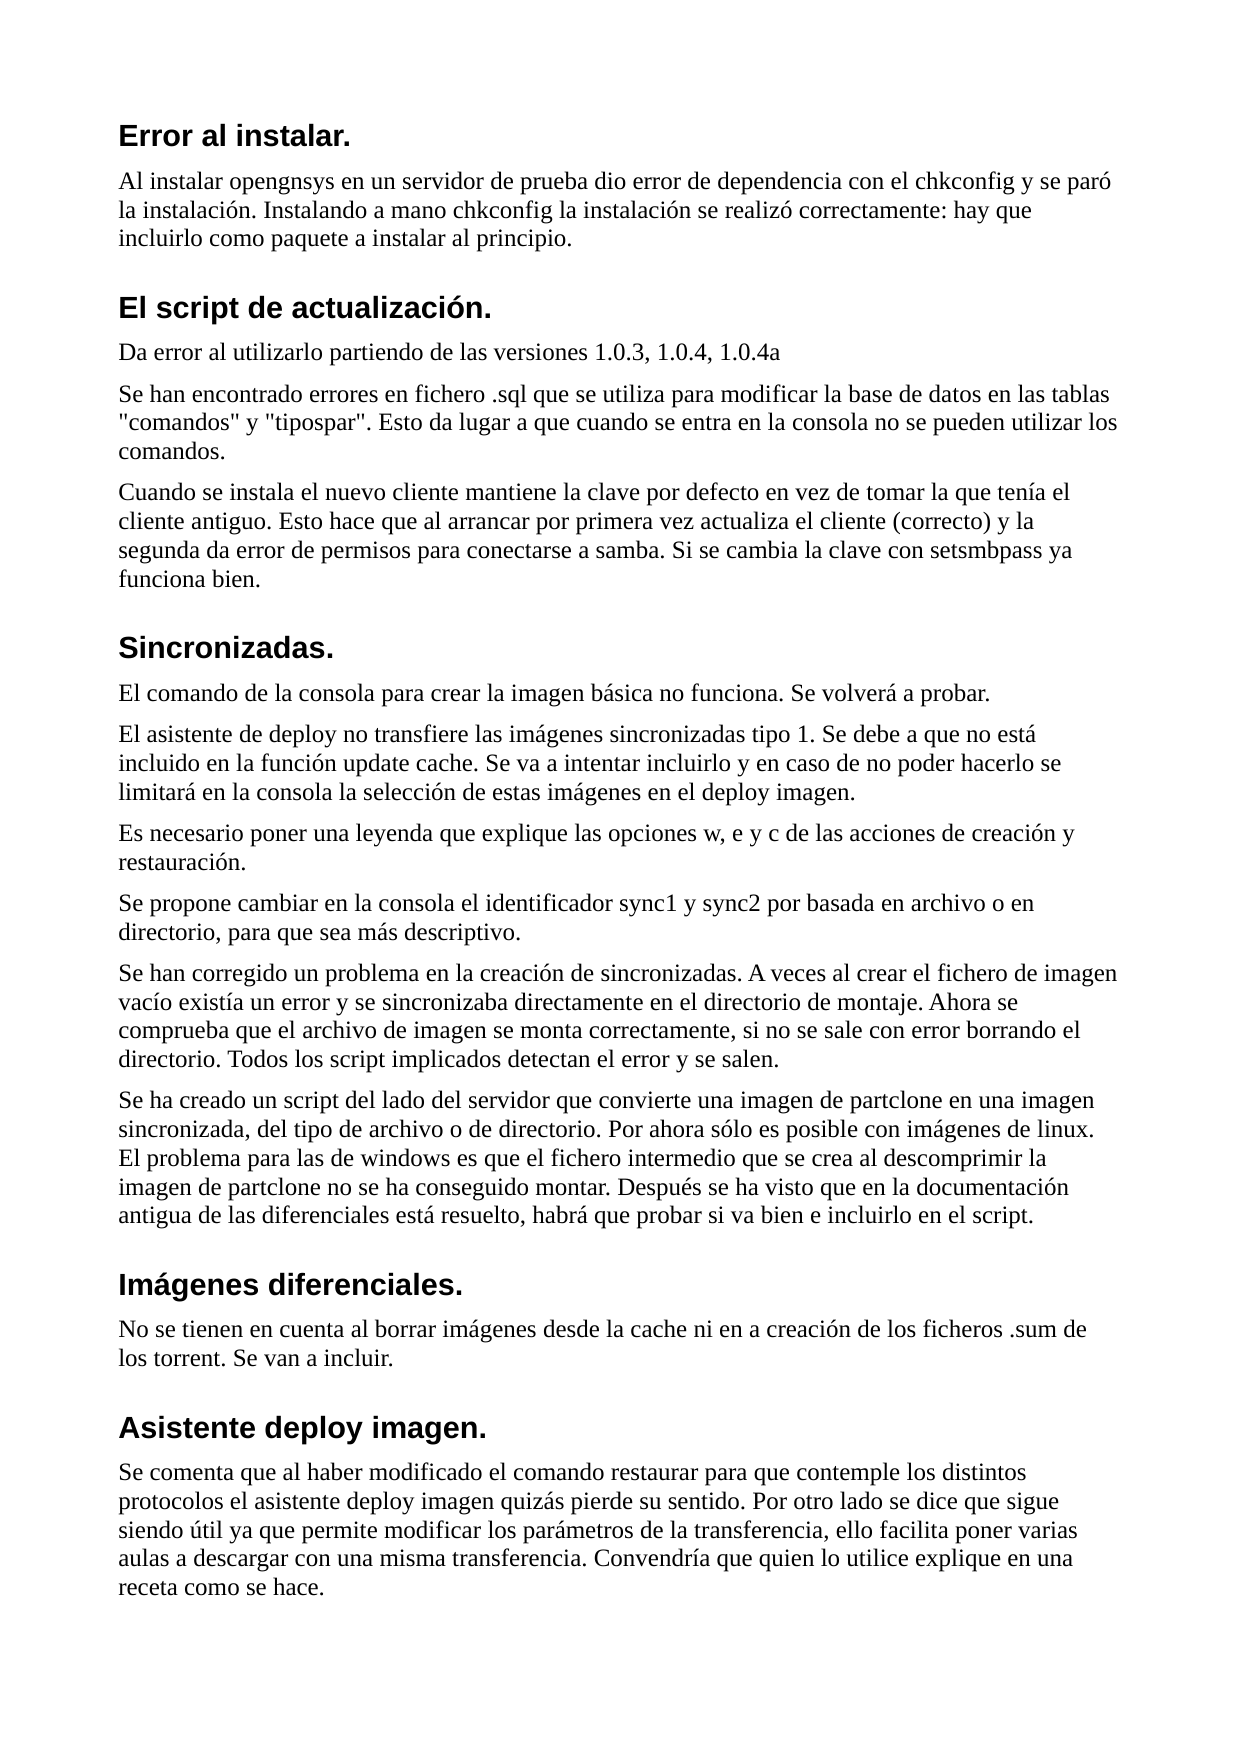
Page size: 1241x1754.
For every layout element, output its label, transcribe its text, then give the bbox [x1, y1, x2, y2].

text Se han encontrado errores en fichero .sql que se utiliza para modificar la base de datos en las tablas "comandos" y "tipospar". Esto da lugar a que cuando se entra en la consola no se pueden utilizar los comandos. [118, 379, 1122, 465]
text Da error al utilizarlo partiendo de las versiones 1.0.3, 1.0.4, 1.0.4a [118, 337, 1122, 366]
text Se comenta que al haber modificado el comando restaurar para que contemple los distintos protocolos el asistente deploy imagen quizás pierde su sentido. Por otro lado se dice que sigue siendo útil ya que permite modificar los parámetros de la transferencia, ello facilita poner varias aulas a descargar con una misma transferencia. Convendría que quien lo utilice explique en una receta como se hace. [118, 1457, 1122, 1601]
text Cuando se instala el nuevo cliente mantiene la clave por defecto en vez de tomar la que tenía el cliente antiguo. Esto hace que al arrancar por primera vez actualiza el cliente (correcto) y la segunda da error de permisos para conectarse a samba. Si se cambia la clave con setsmbpass ya funciona bien. [118, 477, 1122, 592]
text El asistente de deploy no transfiere las imágenes sincronizadas tipo 1. Se debe a que no está incluido en la función update cache. Se va a intentar incluirlo y en caso de no poder hacerlo se limitará en la consola la selección de estas imágenes en el deploy imagen. [118, 719, 1122, 805]
text Al instalar opengnsys en un servidor de prueba dio error de dependencia con el chkconfig y se paró la instalación. Instalando a mano chkconfig la instalación se realizó correctamente: hay que incluirlo como paquete a instalar al principio. [118, 166, 1122, 252]
subtitle Imágenes diferenciales. [118, 1267, 1122, 1302]
text Se ha creado un script del lado del servidor que convierte una imagen de partclone en una imagen sincronizada, del tipo de archivo o de directorio. Por ahora sólo es posible con imágenes de linux. El problema para las de windows es que el fichero intermedio que se crea al descomprimir la imagen de partclone no se ha conseguido montar. Después se ha visto que en la documentación antigua de las diferenciales está resuelto, habrá que probar si va bien e incluirlo en el script. [118, 1085, 1122, 1229]
subtitle Sincronizadas. [118, 630, 1122, 665]
text Se propone cambiar en la consola el identificador sync1 y sync2 por basada en archivo o en directorio, para que sea más descriptivo. [118, 888, 1122, 945]
text Es necesario poner una leyenda que explique las opciones w, e y c de las acciones de creación y restauración. [118, 818, 1122, 875]
subtitle Error al instalar. [118, 118, 1122, 153]
text No se tienen en cuenta al borrar imágenes desde la cache ni en a creación de los ficheros .sum de los torrent. Se van a incluir. [118, 1314, 1122, 1372]
subtitle El script de actualización. [118, 290, 1122, 325]
text Se han corregido un problema en la creación de sincronizadas. A veces al crear el fichero de imagen vacío existía un error y se sincronizaba directamente en el directorio de montaje. Ahora se comprueba que el archivo de imagen se monta correctamente, si no se sale con error borrando el directorio. Todos los script implicados detectan el error y se salen. [118, 958, 1122, 1073]
text El comando de la consola para crear la imagen básica no funciona. Se volverá a probar. [118, 678, 1122, 707]
subtitle Asistente deploy imagen. [118, 1409, 1122, 1445]
